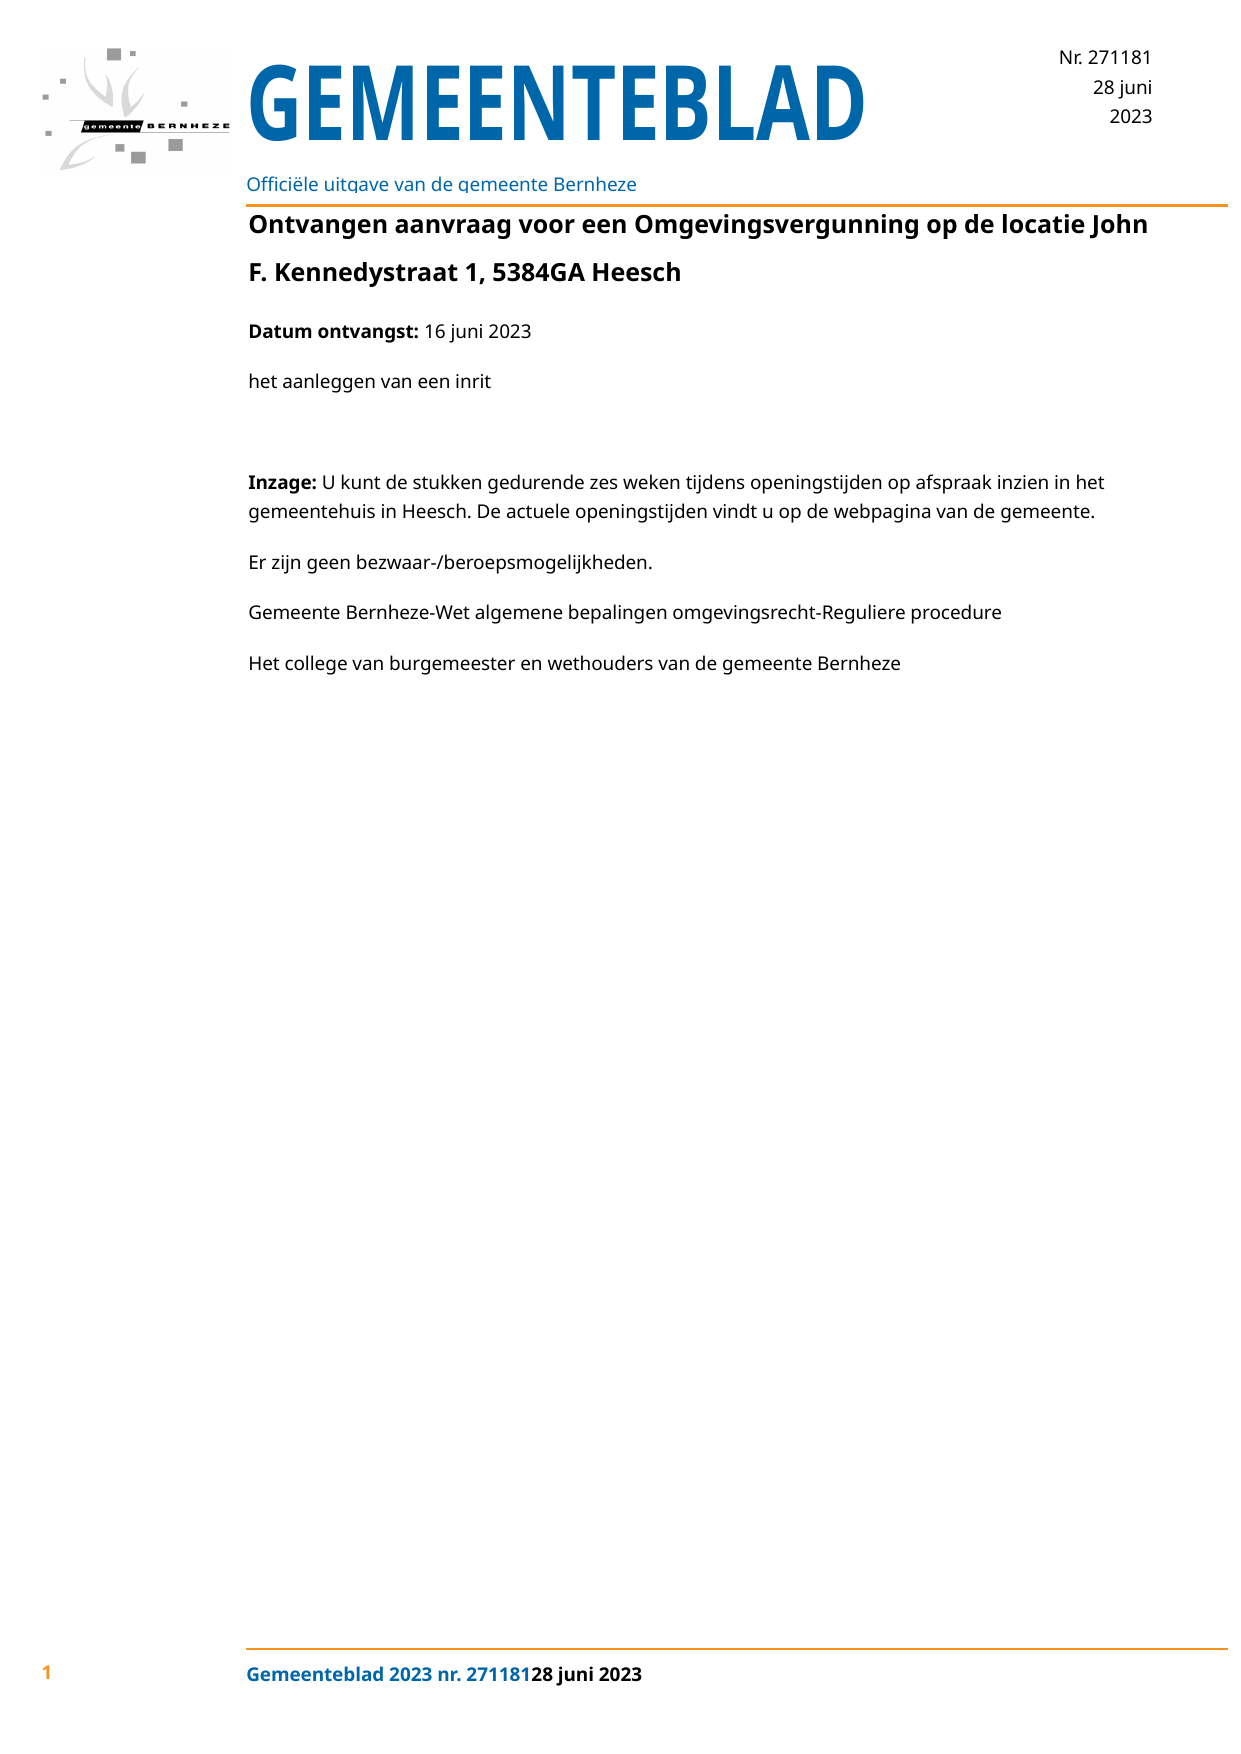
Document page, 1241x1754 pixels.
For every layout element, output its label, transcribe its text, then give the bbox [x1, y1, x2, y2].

picture [41, 47, 231, 172]
text het aanleggen van een inrit [248, 368, 1152, 394]
text Gemeente Bernheze-Wet algemene bepalingen omgevingsrecht-Reguliere procedure [248, 599, 1152, 625]
text Inzage: U kunt de stukken gedurende zes weken tijdens openingstijden op afspraak inzien in het gemeentehuis in Heesch. De actuele openingstijden vindt u op de webpagina van de gemeente. [248, 469, 1152, 524]
text Datum ontvangst: 16 juni 2023 [248, 318, 1152, 344]
text Ontvangen aanvraag voor een Omgevingsvergunning op de locatie John F. Kennedystraat 1, 5384GA Heesch [248, 207, 1152, 288]
text Er zijn geen bezwaar-/beroepsmogelijkheden. [248, 549, 1152, 575]
text Het college van burgemeester en wethouders van de gemeente Bernheze [248, 650, 1152, 676]
